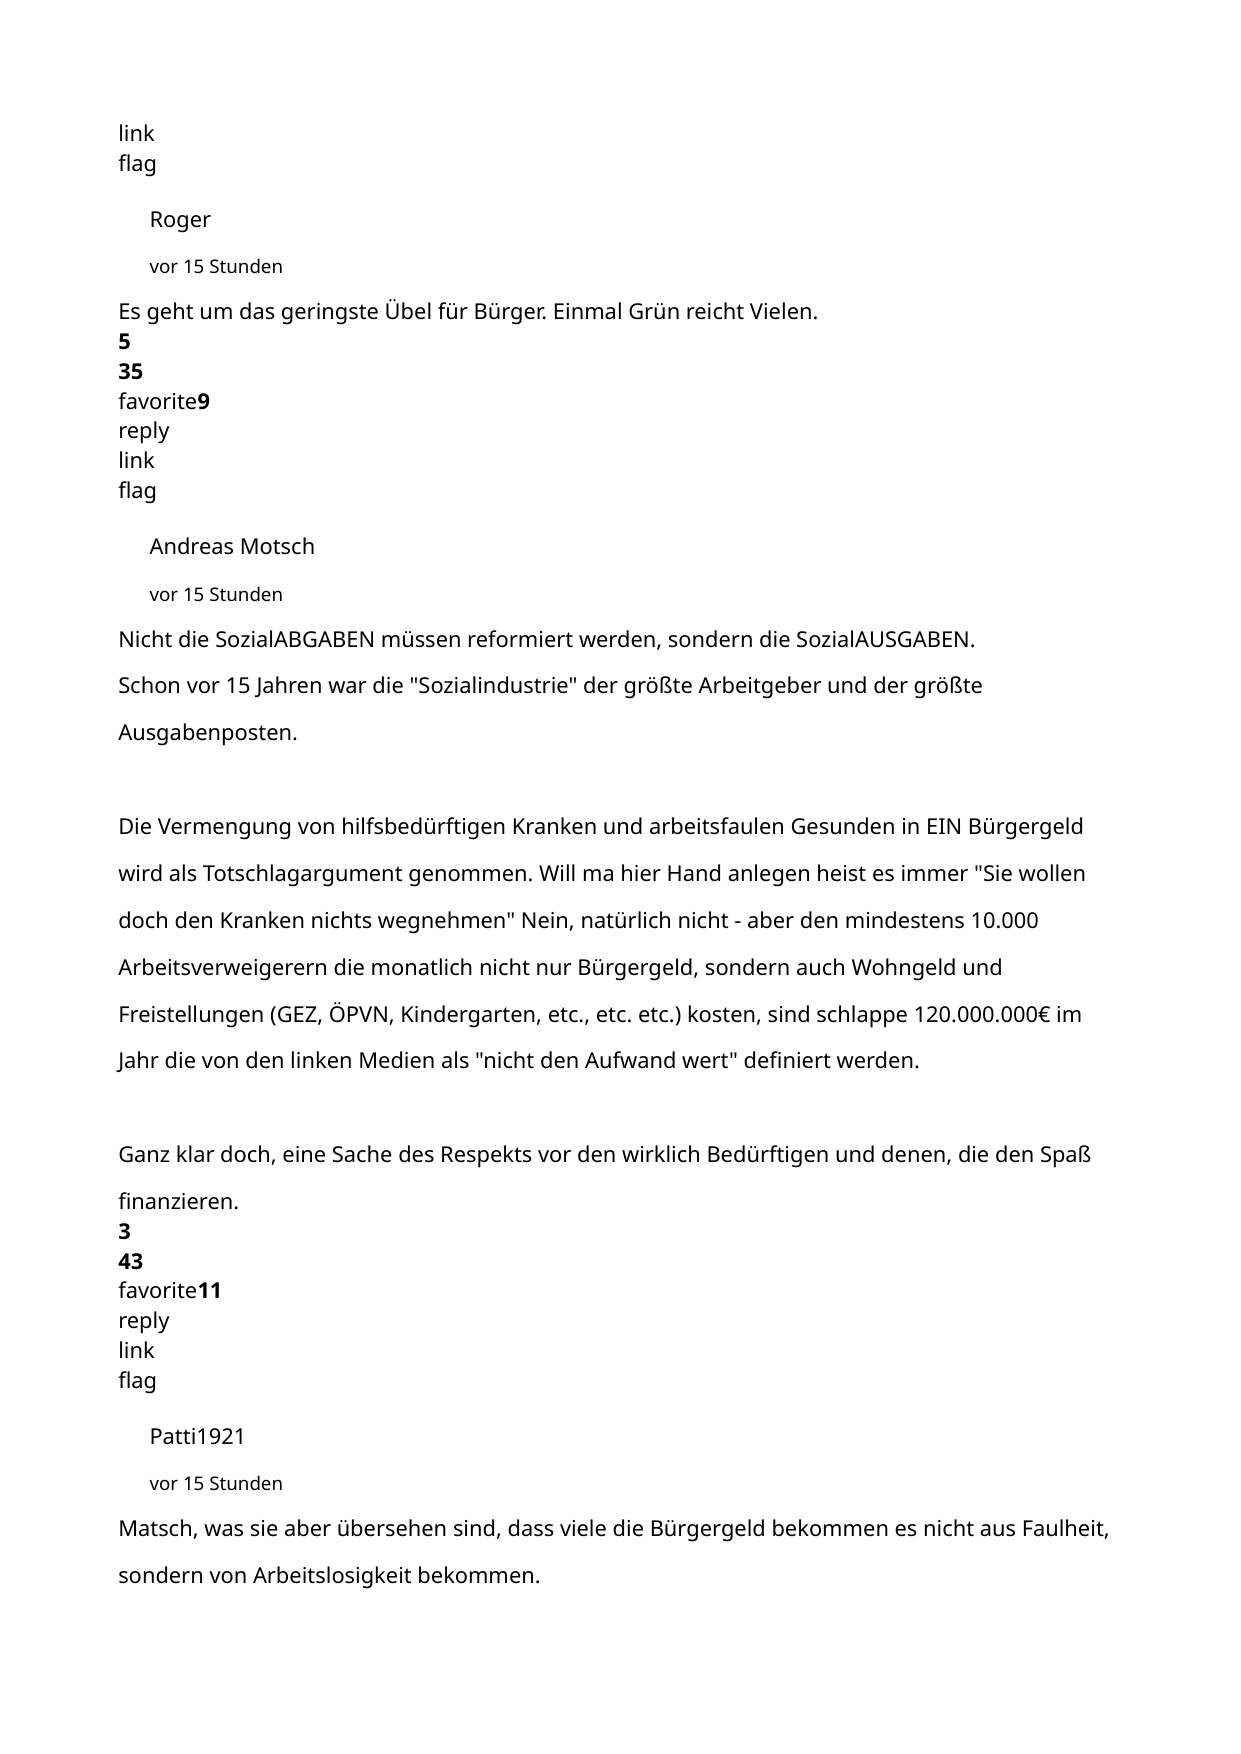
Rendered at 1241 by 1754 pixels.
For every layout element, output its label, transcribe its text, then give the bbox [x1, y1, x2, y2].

text 35 [118, 356, 1122, 386]
text Andreas Motsch [149, 521, 1114, 561]
text link [118, 445, 1122, 475]
text vor 15 Stunden [149, 1466, 1122, 1496]
text Es geht um das geringste Übel für Bürger. Einmal Grün reicht Vielen. [118, 279, 1122, 326]
text 43 [118, 1246, 1122, 1275]
text link [118, 118, 1122, 148]
text Roger [149, 193, 1114, 234]
text favorite9 [118, 386, 1122, 416]
text flag [118, 1365, 1122, 1394]
text link [118, 1335, 1122, 1365]
text 5 [118, 326, 1122, 356]
text favorite11 [118, 1275, 1122, 1305]
text Nicht die SozialABGABEN müssen reformiert werden, sondern die SozialAUSGABEN. Schon vor 15 Jahren war die "Sozialindustrie" der größte Arbeitgeber und der größte Ausgabenposten. Die Vermengung von hilfsbedürftigen Kranken und arbeitsfaulen Gesunden in EIN Bürgergeld wird als Totschlagargument genommen. Will ma hier Hand anlegen heist es immer "Sie wollen doch den Kranken nichts wegnehmen" Nein, natürlich nicht - aber den mindestens 10.000 Arbeitsverweigerern die monatlich nicht nur Bürgergeld, sondern auch Wohngeld und Freistellungen (GEZ, ÖPVN, Kindergarten, etc., etc. etc.) kosten, sind schlappe 120.000.000€ im Jahr die von den linken Medien als "nicht den Aufwand wert" definiert werden. Ganz klar doch, eine Sache des Respekts vor den wirklich Bedürftigen und denen, die den Spaß finanzieren. [118, 606, 1122, 1216]
text flag [118, 148, 1122, 178]
text reply [118, 1305, 1122, 1335]
text vor 15 Stunden [149, 577, 1122, 606]
text Patti1921 [149, 1410, 1114, 1451]
text 3 [118, 1216, 1122, 1246]
text Matsch, was sie aber übersehen sind, dass viele die Bürgergeld bekommen es nicht aus Faulheit, sondern von Arbeitslosigkeit bekommen. [118, 1496, 1122, 1590]
text vor 15 Stunden [149, 249, 1122, 279]
text flag [118, 475, 1122, 505]
text reply [118, 416, 1122, 445]
